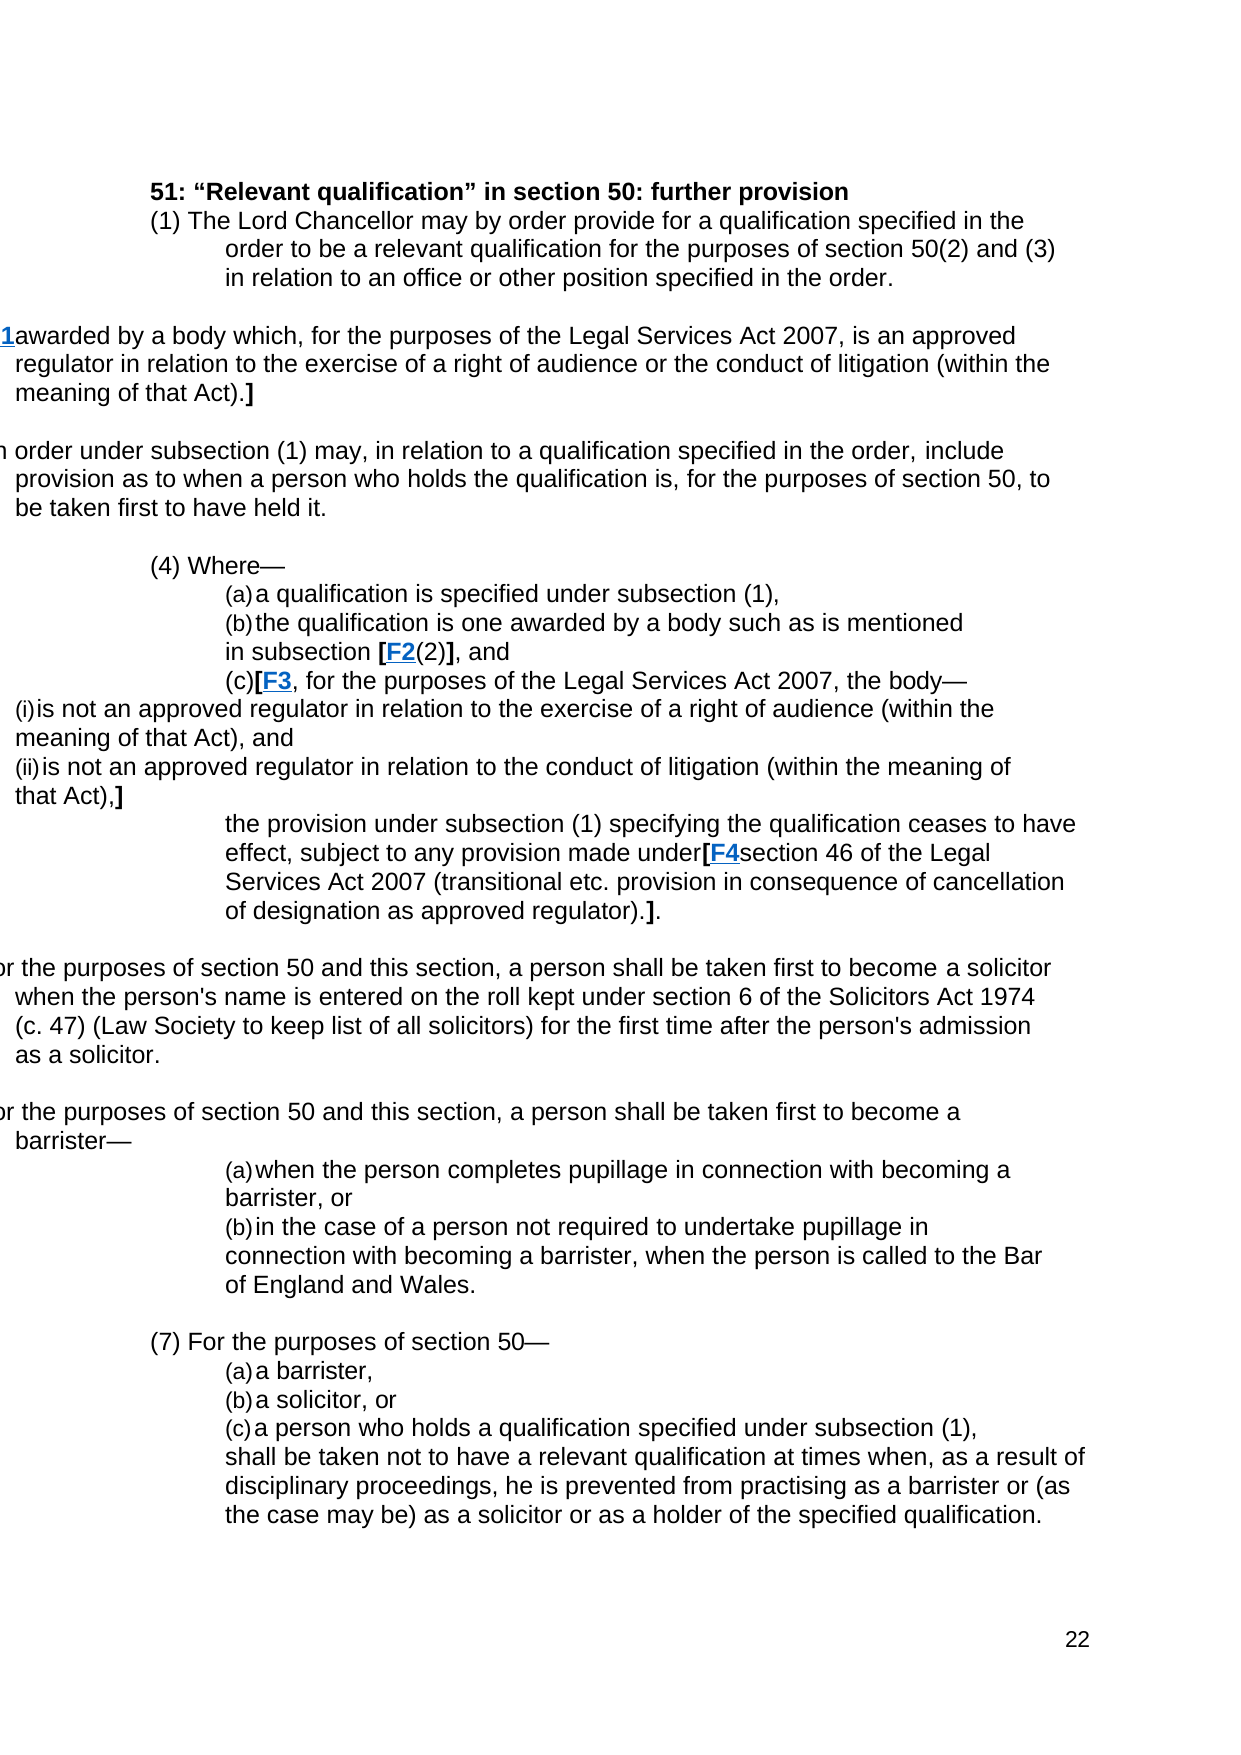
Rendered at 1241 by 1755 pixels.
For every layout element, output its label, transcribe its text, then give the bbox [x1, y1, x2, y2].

text (c)[F3, for the purposes of the Legal Services Act 2007, the body— [225, 666, 1108, 694]
list For the purposes of section 50 and this section, a person shall be taken first to become a barrister— [0, 1097, 1053, 1154]
list the qualification is one awarded by a body such as is mentioned in subsection [F2(2)], and [225, 608, 989, 666]
list For the purposes of section 50— [150, 1327, 1108, 1356]
list when the person completes pupillage in connection with becoming a barrister, or [225, 1154, 1010, 1212]
list An order under subsection (1) may, in relation to a qualification specified in the order, include provision as to when a person who holds the qualification is, for the purposes of section 50, to be taken first to have held it. [0, 436, 1084, 522]
list in the case of a person not required to undertake pupillage in connection with becoming a barrister, when the person is called to the Bar of England and Wales. [225, 1212, 1056, 1298]
text (1) The Lord Chancellor may by order provide for a qualification specified in the order to be a relevant qualification for the purposes of section 50(2) and (3) in relation to an office or other position specified in the order. [150, 206, 1082, 292]
list a person who holds a qualification specified under subsection (1), [225, 1413, 1108, 1442]
list is not an approved regulator in relation to the exercise of a right of audience (within the meaning of that Act), and [15, 694, 1051, 752]
list a qualification is specified under subsection (1), [225, 579, 1108, 608]
list For the purposes of section 50 and this section, a person shall be taken first to become a solicitor when the person's name is entered on the roll kept under section 6 of the Solicitors Act 1974 (c. 47) (Law Society to keep list of all solicitors) for the first time after the person's admission as a solicitor. [0, 953, 1064, 1068]
list a solicitor, or [225, 1385, 1108, 1413]
subtitle 51: “Relevant qualification” in section 50: further provision [150, 177, 1108, 206]
list Where— [150, 551, 1108, 579]
text the provision under subsection (1) specifying the qualification ceases to have effect, subject to any provision made under[F4section 46 of the Legal Services Act 2007 (transitional etc. provision in consequence of cancellation of designation as approved regulator).]. [225, 809, 1082, 924]
list is not an approved regulator in relation to the conduct of litigation (within the meaning of that Act),] [15, 752, 1045, 809]
text shall be taken not to have a relevant qualification at times when, as a result of disciplinary proceedings, he is prevented from practising as a barrister or (as the case may be) as a solicitor or as a holder of the specified qualification. [225, 1442, 1087, 1528]
list [F1awarded by a body which, for the purposes of the Legal Services Act 2007, is an approved regulator in relation to the exercise of a right of audience or the conduct of litigation (within the meaning of that Act).] [0, 321, 1080, 407]
list a barrister, [225, 1356, 1108, 1385]
